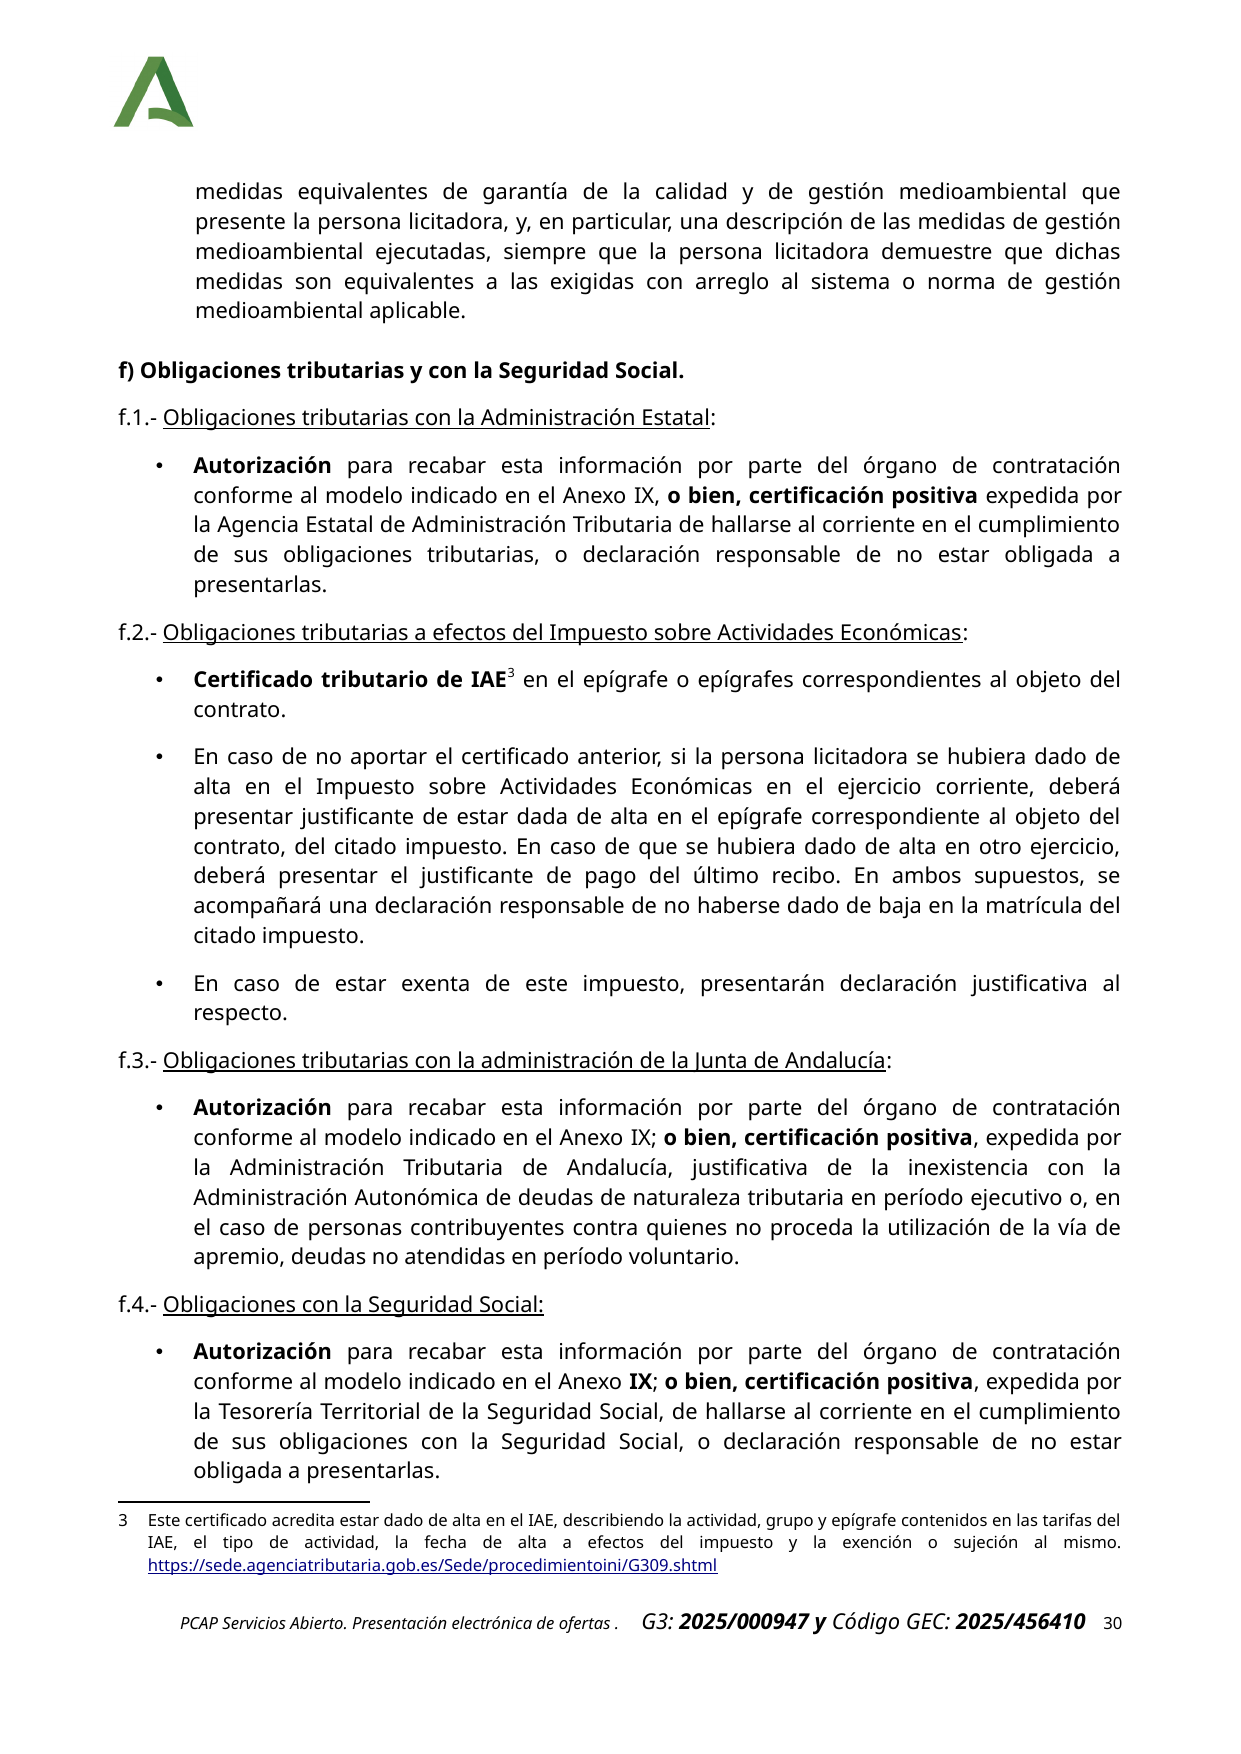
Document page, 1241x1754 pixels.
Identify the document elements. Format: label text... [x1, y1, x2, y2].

list En caso de no aportar el certificado anterior, si la persona licitadora se hubiera dado de alta en el Impuesto sobre Actividades Económicas en el ejercicio corriente, deberá presentar justificante de estar dada de alta en el epígrafe correspondiente al objeto del contrato, del citado impuesto. En caso de que se hubiera dado de alta en otro ejercicio, deberá presentar el justificante de pago del último recibo. En ambos supuestos, se acompañará una declaración responsable de no haberse dado de baja en la matrícula del citado impuesto. [156, 741, 1122, 950]
picture [109, 52, 198, 131]
list Este certificado acredita estar dado de alta en el IAE, describiendo la actividad, grupo y epígrafe contenidos en las tarifas del IAE, el tipo de actividad, la fecha de alta a efectos del impuesto y la exención o sujeción al mismo. https://sede.agenciatributaria.gob.es/Sede/procedimientoini/G309.shtml [118, 1508, 1122, 1577]
list En caso de estar exenta de este impuesto, presentarán declaración justificativa al respecto. [156, 967, 1122, 1027]
text f.2.- Obligaciones tributarias a efectos del Impuesto sobre Actividades Económicas: [118, 616, 1122, 646]
text f.4.- Obligaciones con la Seguridad Social: [118, 1289, 1122, 1318]
text f.1.- Obligaciones tributarias con la Administración Estatal: [118, 402, 1122, 432]
list Autorización para recabar esta información por parte del órgano de contratación conforme al modelo indicado en el Anexo IX, o bien, certificación positiva expedida por la Agencia Estatal de Administración Tributaria de hallarse al corriente en el cumplimiento de sus obligaciones tributarias, o declaración responsable de no estar obligada a presentarlas. [156, 450, 1122, 599]
list Certificado tributario de IAE en el epígrafe o epígrafes correspondientes al objeto del contrato. [156, 664, 1122, 723]
list Autorización para recabar esta información por parte del órgano de contratación conforme al modelo indicado en el Anexo IX; o bien, certificación positiva, expedida por la Administración Tributaria de Andalucía, justificativa de la inexistencia con la Administración Autonómica de deudas de naturaleza tributaria en período ejecutivo o, en el caso de personas contribuyentes contra quienes no proceda la utilización de la vía de apremio, deudas no atendidas en período voluntario. [156, 1092, 1122, 1271]
list Autorización para recabar esta información por parte del órgano de contratación conforme al modelo indicado en el Anexo IX; o bien, certificación positiva, expedida por la Tesorería Territorial de la Seguridad Social, de hallarse al corriente en el cumplimiento de sus obligaciones con la Seguridad Social, o declaración responsable de no estar obligada a presentarlas. [156, 1336, 1122, 1485]
text f) Obligaciones tributarias y con la Seguridad Social. [118, 355, 1122, 384]
text medidas equivalentes de garantía de la calidad y de gestión medioambiental que presente la persona licitadora, y, en particular, una descripción de las medidas de gestión medioambiental ejecutadas, siempre que la persona licitadora demuestre que dichas medidas son equivalentes a las exigidas con arreglo al sistema o norma de gestión medioambiental aplicable. [195, 176, 1122, 325]
text f.3.- Obligaciones tributarias con la administración de la Junta de Andalucía: [118, 1045, 1122, 1074]
